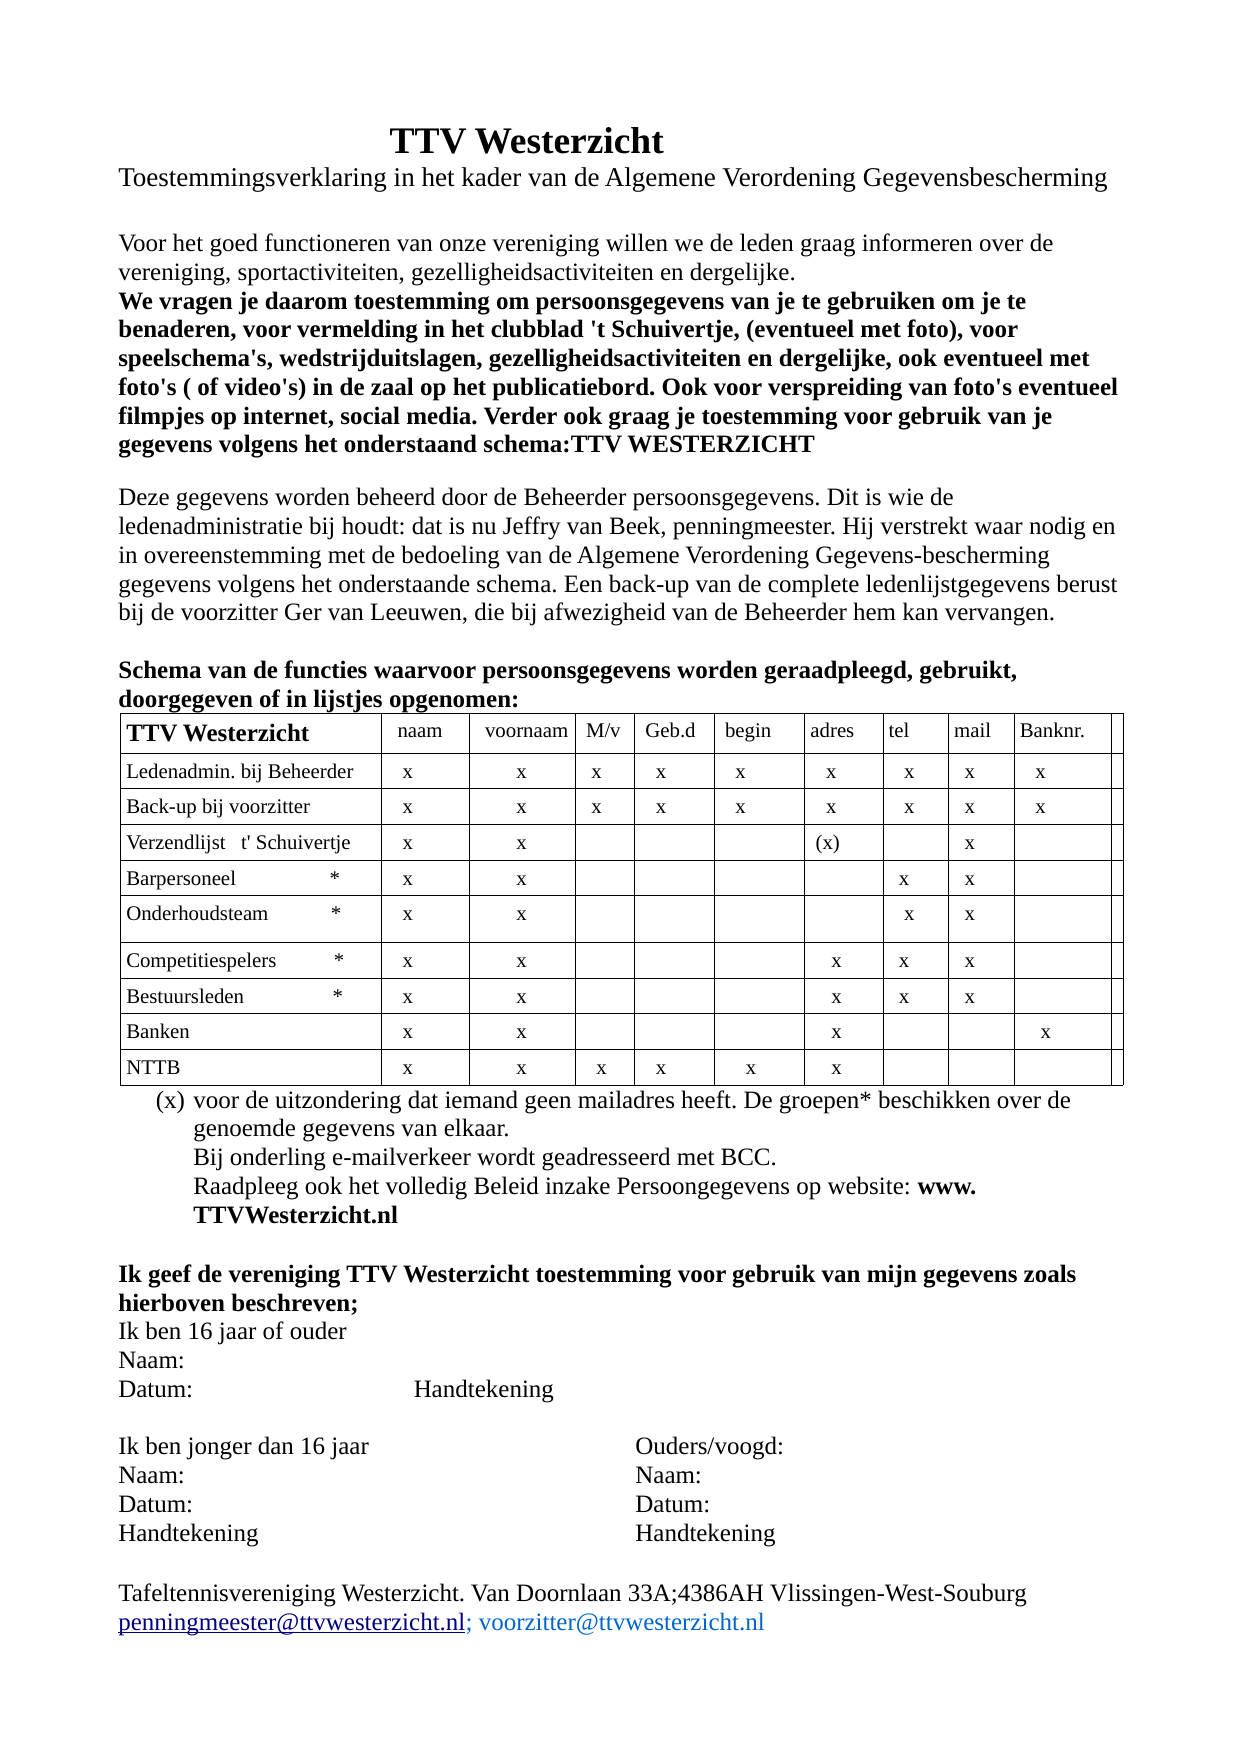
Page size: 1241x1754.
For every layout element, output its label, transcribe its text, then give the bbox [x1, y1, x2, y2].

table_cell x [576, 1050, 634, 1084]
table_cell x [805, 1014, 883, 1049]
table_cell [949, 1014, 1014, 1049]
table_cell [1015, 1050, 1111, 1084]
table_cell [635, 896, 714, 942]
table_cell Back-up bij voorzitter [121, 789, 381, 824]
table_cell x [470, 979, 575, 1013]
table_cell Ledenadmin. bij Beheerder [121, 754, 381, 788]
table_header adres [805, 714, 883, 753]
table_cell x [805, 754, 883, 788]
table_cell [1112, 861, 1123, 895]
table_cell [1112, 979, 1123, 1013]
list voor de uitzondering dat iemand geen mailadres heeft. De groepen* beschikken over de genoemde gegevens van elkaar. Bij onderling e-mailverkeer wordt geadresseerd met BCC. Raadpleeg ook het volledig Beleid inzake Persoongegevens op website: www. TTVWesterzicht.nl [156, 1086, 1122, 1228]
text Datum: Handtekening [118, 1374, 1122, 1403]
table_cell x [949, 861, 1014, 895]
table_cell [635, 861, 714, 895]
table_cell x [382, 754, 469, 788]
table_cell [1015, 825, 1111, 859]
table_cell [1015, 861, 1111, 895]
table_cell Banken [121, 1014, 381, 1049]
table_cell [576, 979, 634, 1013]
table_cell [635, 979, 714, 1013]
table_cell [1015, 943, 1111, 978]
table_cell [1112, 789, 1123, 824]
table_header Banknr. [1015, 714, 1111, 753]
table_cell x [635, 1050, 714, 1084]
table_cell [576, 861, 634, 895]
table_cell [1112, 896, 1123, 942]
table_cell x [1015, 789, 1111, 824]
table_cell [635, 825, 714, 859]
table_cell x [884, 789, 948, 824]
text Datum: Datum: [118, 1489, 1122, 1518]
table_cell x [576, 754, 634, 788]
table_cell x [382, 943, 469, 978]
table_cell x [884, 861, 948, 895]
table_cell x [805, 789, 883, 824]
table_cell x [635, 754, 714, 788]
table_cell x [715, 754, 804, 788]
text TTV Westerzicht [118, 118, 1122, 161]
table_cell [715, 861, 804, 895]
table_cell x [470, 861, 575, 895]
table_cell x [382, 789, 469, 824]
table_cell x [576, 789, 634, 824]
table_cell x [884, 754, 948, 788]
table_cell x [382, 861, 469, 895]
table_header [1112, 714, 1123, 753]
text Handtekening Handtekening [118, 1518, 1122, 1546]
table_header begin [715, 714, 804, 753]
text Deze gegevens worden beheerd door de Beheerder persoonsgegevens. Dit is wie de ledenadministratie bij houdt: dat is nu Jeffry van Beek, penningmeester. Hij verstrekt waar nodig en in overeenstemming met de bedoeling van de Algemene Verordening Gegevens-bescherming gegevens volgens het onderstaande schema. Een back-up van de complete ledenlijstgegevens berust bij de voorzitter Ger van Leeuwen, die bij afwezigheid van de Beheerder hem kan vervangen. [118, 482, 1122, 626]
table_cell x [470, 754, 575, 788]
table_cell [1112, 1014, 1123, 1049]
table_cell x [805, 1050, 883, 1084]
table_cell [576, 1014, 634, 1049]
table_cell x [470, 789, 575, 824]
table_cell [1112, 754, 1123, 788]
table_cell x [884, 943, 948, 978]
table_cell [576, 896, 634, 942]
table_cell [715, 943, 804, 978]
table_cell x [884, 896, 948, 942]
table_cell Verzendlijst t' Schuivertje [121, 825, 381, 859]
table_header TTV Westerzicht [121, 714, 381, 753]
table_cell Barpersoneel * [121, 861, 381, 895]
table_cell x [805, 943, 883, 978]
table_cell Onderhoudsteam * [121, 896, 381, 942]
table_cell [576, 825, 634, 859]
table_cell x [715, 1050, 804, 1084]
table_cell [715, 979, 804, 1013]
text We vragen je daarom toestemming om persoonsgegevens van je te gebruiken om je te benaderen, voor vermelding in het clubblad 't Schuivertje, (eventueel met foto), voor speelschema's, wedstrijduitslagen, gezelligheidsactiviteiten en dergelijke, ook eventueel met foto's ( of video's) in de zaal op het publicatiebord. Ook voor verspreiding van foto's eventueel filmpjes op internet, social media. Verder ook graag je toestemming voor gebruik van je gegevens volgens het onderstaand schema:TTV WESTERZICHT [118, 286, 1122, 458]
text Naam: Naam: [118, 1460, 1122, 1489]
table_cell [635, 943, 714, 978]
table_cell [1015, 979, 1111, 1013]
table_cell x [382, 1014, 469, 1049]
text Ik geef de vereniging TTV Westerzicht toestemming voor gebruik van mijn gegevens zoals hierboven beschreven; [118, 1259, 1122, 1316]
table_cell [635, 1014, 714, 1049]
table_cell x [382, 979, 469, 1013]
table_cell x [884, 979, 948, 1013]
table_cell x [949, 943, 1014, 978]
text Naam: [118, 1345, 1122, 1374]
table_cell Competitiespelers * [121, 943, 381, 978]
table_cell [715, 896, 804, 942]
table_cell x [382, 896, 469, 942]
table_cell x [382, 1050, 469, 1084]
table_header tel [884, 714, 948, 753]
table_cell [805, 896, 883, 942]
table_cell [949, 1050, 1014, 1084]
table_cell x [805, 979, 883, 1013]
table_cell NTTB [121, 1050, 381, 1084]
table_cell [805, 861, 883, 895]
table_header mail [949, 714, 1014, 753]
table_cell [1112, 943, 1123, 978]
table_cell [1112, 825, 1123, 859]
table_cell x [949, 979, 1014, 1013]
table_cell [715, 1014, 804, 1049]
table_cell x [949, 754, 1014, 788]
text Toestemmingsverklaring in het kader van de Algemene Verordening Gegevensbescherming [118, 161, 1122, 192]
table_cell [884, 825, 948, 859]
table_cell [715, 825, 804, 859]
table_cell [1112, 1050, 1123, 1084]
table_header voornaam [470, 714, 575, 753]
table_cell Bestuursleden * [121, 979, 381, 1013]
table_cell x [949, 825, 1014, 859]
table_header M/v [576, 714, 634, 753]
table_cell [576, 943, 634, 978]
text Voor het goed functioneren van onze vereniging willen we de leden graag informeren over de vereniging, sportactiviteiten, gezelligheidsactiviteiten en dergelijke. [118, 228, 1122, 286]
table_cell [884, 1050, 948, 1084]
table_cell x [949, 896, 1014, 942]
table_cell [884, 1014, 948, 1049]
table_cell (x) [805, 825, 883, 859]
table_cell x [470, 943, 575, 978]
text Ik ben 16 jaar of ouder [118, 1316, 1122, 1345]
table_cell x [1015, 1014, 1111, 1049]
table_cell [1015, 896, 1111, 942]
table_cell x [470, 1050, 575, 1084]
table_cell x [470, 1014, 575, 1049]
table_cell x [949, 789, 1014, 824]
table_cell x [715, 789, 804, 824]
table_header naam [382, 714, 469, 753]
table_cell x [1015, 754, 1111, 788]
text Ik ben jonger dan 16 jaar Ouders/voogd: [118, 1431, 1122, 1460]
table_cell x [382, 825, 469, 859]
table_cell x [470, 896, 575, 942]
table_cell x [470, 825, 575, 859]
text Schema van de functies waarvoor persoonsgegevens worden geraadpleegd, gebruikt, doorgegeven of in lijstjes opgenomen: [118, 655, 1122, 712]
table_cell x [635, 789, 714, 824]
table_header Geb.d [635, 714, 714, 753]
